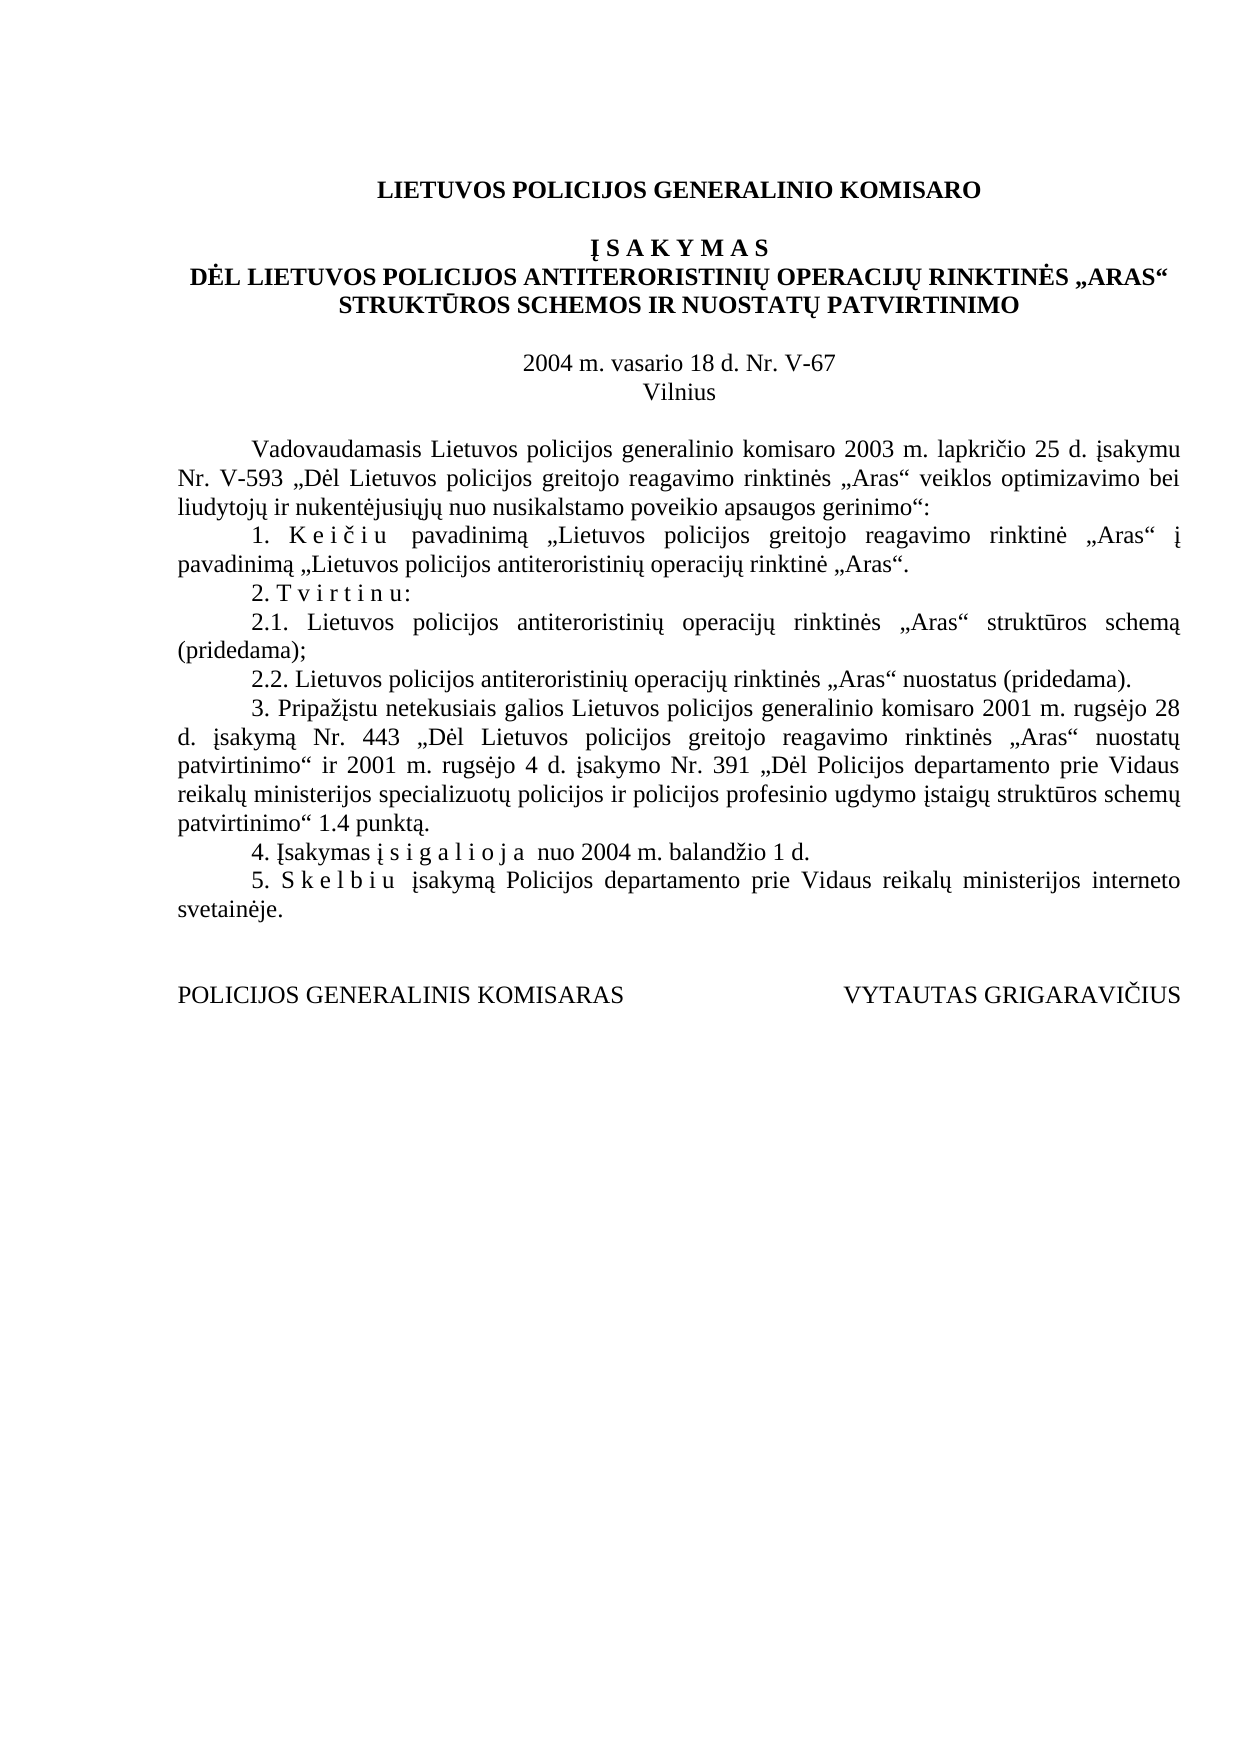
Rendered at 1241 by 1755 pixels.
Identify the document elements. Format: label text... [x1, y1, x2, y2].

text DĖL LIETUVOS POLICIJOS ANTITERORISTINIŲ OPERACIJŲ RINKTINĖS „ARAS“ STRUKTŪROS SCHEMOS IR NUOSTATŲ PATVIRTINIMO [177, 262, 1181, 319]
text POLICIJOS GENERALINIS KOMISARAS VYTAUTAS GRIGARAVIČIUS [177, 981, 1181, 1009]
text Į S A K Y M A S [177, 233, 1181, 262]
text 4. Įsakymas įsigalioja nuo 2004 m. balandžio 1 d. [177, 837, 1181, 866]
text 3. Pripažįstu netekusiais galios Lietuvos policijos generalinio komisaro 2001 m. rugsėjo 28 d. įsakymą Nr. 443 „Dėl Lietuvos policijos greitojo reagavimo rinktinės „Aras“ nuostatų patvirtinimo“ ir 2001 m. rugsėjo 4 d. įsakymo Nr. 391 „Dėl Policijos departamento prie Vidaus reikalų ministerijos specializuotų policijos ir policijos profesinio ugdymo įstaigų struktūros schemų patvirtinimo“ 1.4 punktą. [177, 693, 1181, 837]
text LIETUVOS POLICIJOS GENERALINIO KOMISARO [177, 176, 1181, 204]
text 5. Skelbiu įsakymą Policijos departamento prie Vidaus reikalų ministerijos interneto svetainėje. [177, 866, 1181, 923]
text 2. Tvirtinu: [177, 578, 1181, 607]
text 2004 m. vasario 18 d. Nr. V-67 [177, 348, 1181, 377]
text 2.2. Lietuvos policijos antiteroristinių operacijų rinktinės „Aras“ nuostatus (pridedama). [177, 664, 1181, 693]
text Vilnius [177, 377, 1181, 406]
text Vadovaudamasis Lietuvos policijos generalinio komisaro 2003 m. lapkričio 25 d. įsakymu Nr. V-593 „Dėl Lietuvos policijos greitojo reagavimo rinktinės „Aras“ veiklos optimizavimo bei liudytojų ir nukentėjusiųjų nuo nusikalstamo poveikio apsaugos gerinimo“: [177, 434, 1181, 521]
text 1. Keičiu pavadinimą „Lietuvos policijos greitojo reagavimo rinktinė „Aras“ į pavadinimą „Lietuvos policijos antiteroristinių operacijų rinktinė „Aras“. [177, 521, 1181, 578]
text 2.1. Lietuvos policijos antiteroristinių operacijų rinktinės „Aras“ struktūros schemą (pridedama); [177, 607, 1181, 664]
